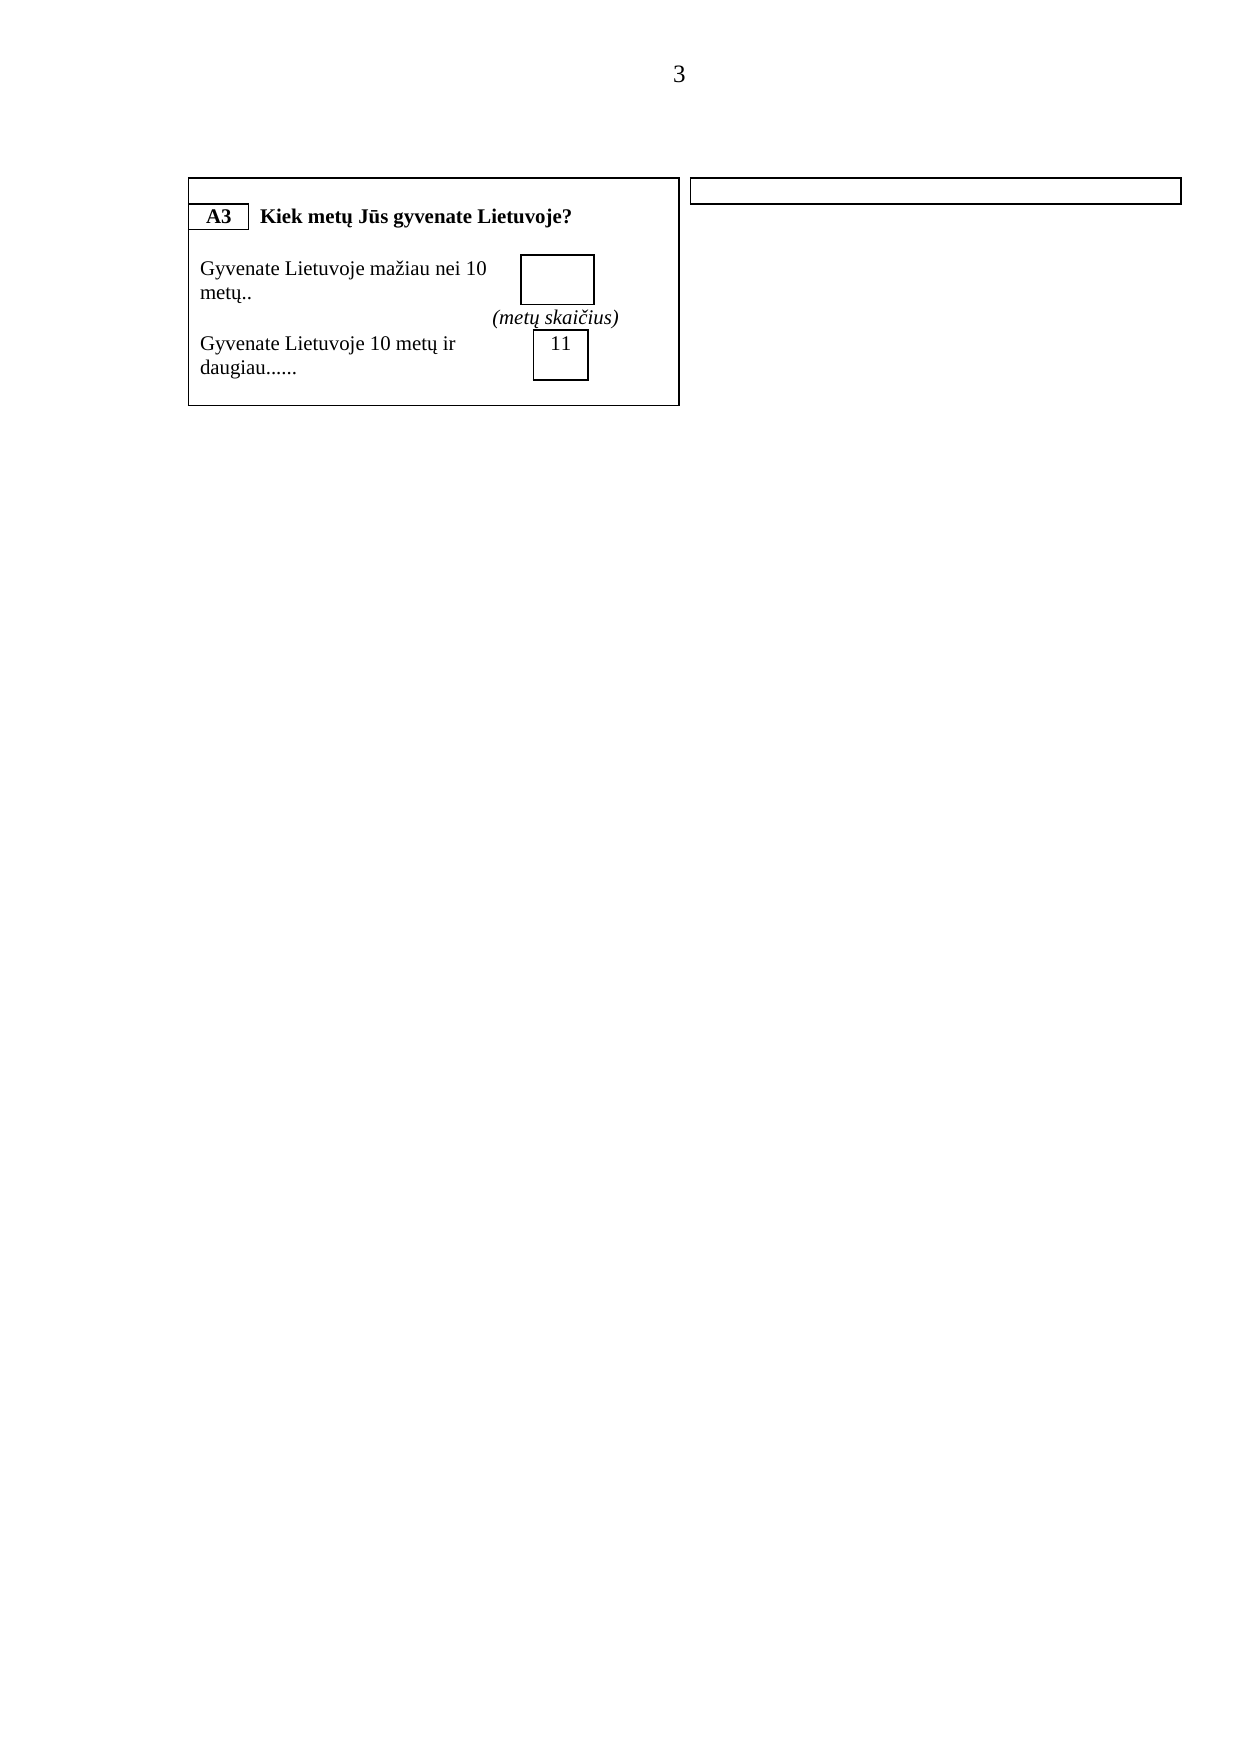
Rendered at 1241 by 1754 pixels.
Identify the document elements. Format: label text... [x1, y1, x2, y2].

table_header [545, 179, 588, 203]
table_cell [189, 229, 678, 254]
table_cell A3 [189, 205, 248, 228]
table_header [588, 179, 678, 203]
table_header [189, 179, 248, 203]
table_header [680, 177, 691, 406]
table_cell [189, 379, 678, 405]
table_cell (metų skaičius) [189, 304, 678, 329]
table_cell 11 [534, 331, 587, 379]
table_cell Gyvenate Lietuvoje 10 metų ir daugiau...... [189, 329, 533, 379]
table_header [177, 177, 188, 406]
table_cell [691, 179, 1180, 203]
table_cell [595, 254, 678, 304]
table_header [249, 179, 545, 203]
table_cell [522, 256, 593, 304]
table_cell [589, 329, 678, 379]
table_cell Kiek metų Jūs gyvenate Lietuvoje? [249, 203, 678, 228]
table_cell Gyvenate Lietuvoje mažiau nei 10 metų.. [189, 254, 520, 304]
table_header [691, 177, 1204, 406]
